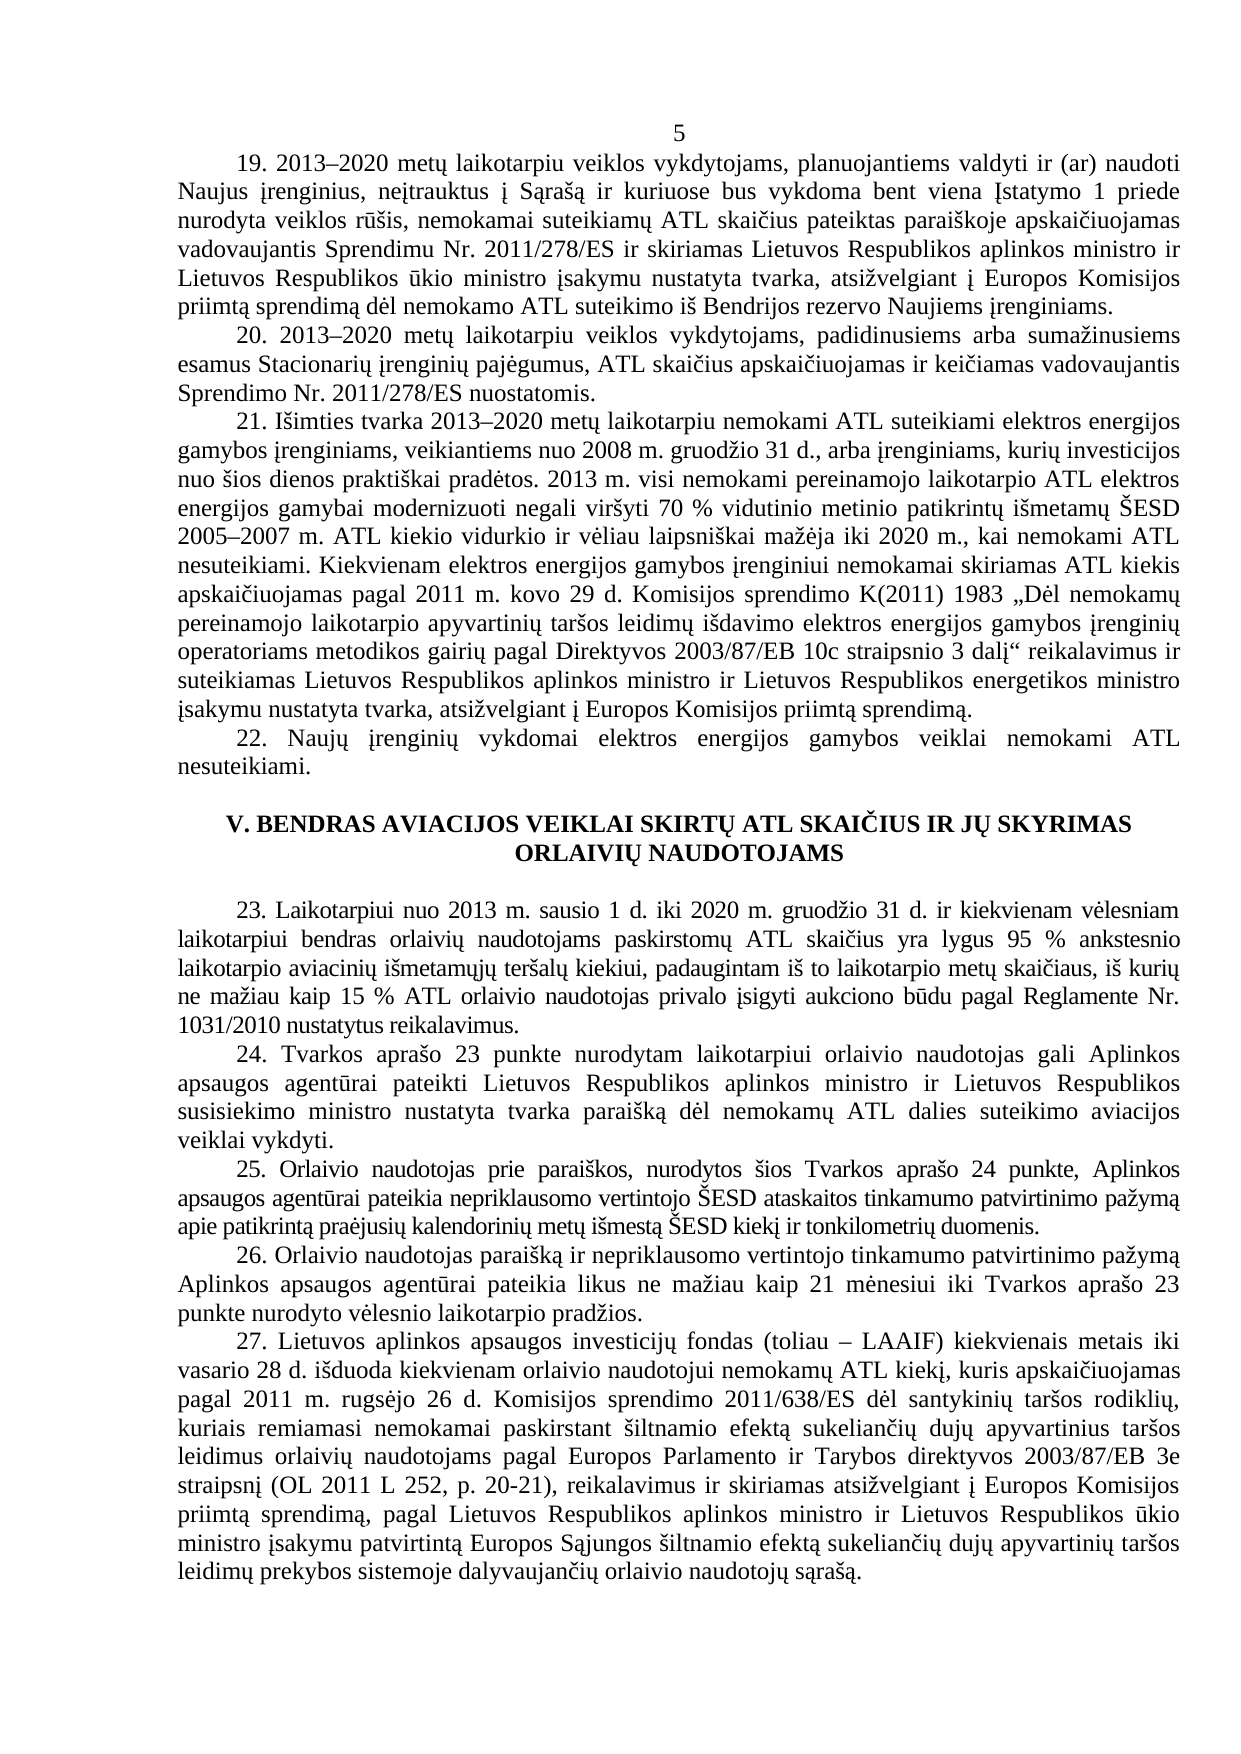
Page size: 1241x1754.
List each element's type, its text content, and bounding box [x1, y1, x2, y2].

text 27. Lietuvos aplinkos apsaugos investicijų fondas (toliau – LAAIF) kiekvienais metais iki vasario 28 d. išduoda kiekvienam orlaivio naudotojui nemokamų ATL kiekį, kuris apskaičiuojamas pagal 2011 m. rugsėjo 26 d. Komisijos sprendimo 2011/638/ES dėl santykinių taršos rodiklių, kuriais remiamasi nemokamai paskirstant šiltnamio efektą sukeliančių dujų apyvartinius taršos leidimus orlaivių naudotojams pagal Europos Parlamento ir Tarybos direktyvos 2003/87/EB 3e straipsnį (OL 2011 L 252, p. 20-21), reikalavimus ir skiriamas atsižvelgiant į Europos Komisijos priimtą sprendimą, pagal Lietuvos Respublikos aplinkos ministro ir Lietuvos Respublikos ūkio ministro įsakymu patvirtintą Europos Sąjungos šiltnamio efektą sukeliančių dujų apyvartinių taršos leidimų prekybos sistemoje dalyvaujančių orlaivio naudotojų sąrašą. [177, 1326, 1181, 1585]
text 22. Naujų įrenginių vykdomai elektros energijos gamybos veiklai nemokami ATL nesuteikiami. [177, 723, 1181, 780]
text 23. Laikotarpiui nuo 2013 m. sausio 1 d. iki 2020 m. gruodžio 31 d. ir kiekvienam vėlesniam laikotarpiui bendras orlaivių naudotojams paskirstomų ATL skaičius yra lygus 95 % ankstesnio laikotarpio aviacinių išmetamųjų teršalų kiekiui, padaugintam iš to laikotarpio metų skaičiaus, iš kurių ne mažiau kaip 15 % ATL orlaivio naudotojas privalo įsigyti aukciono būdu pagal Reglamente Nr. 1031/2010 nustatytus reikalavimus. [177, 895, 1181, 1039]
text 24. Tvarkos aprašo 23 punkte nurodytam laikotarpiui orlaivio naudotojas gali Aplinkos apsaugos agentūrai pateikti Lietuvos Respublikos aplinkos ministro ir Lietuvos Respublikos susisiekimo ministro nustatyta tvarka paraišką dėl nemokamų ATL dalies suteikimo aviacijos veiklai vykdyti. [177, 1039, 1181, 1154]
text 25. Orlaivio naudotojas prie paraiškos, nurodytos šios Tvarkos aprašo 24 punkte, Aplinkos apsaugos agentūrai pateikia nepriklausomo vertintojo ŠESD ataskaitos tinkamumo patvirtinimo pažymą apie patikrintą praėjusių kalendorinių metų išmestą ŠESD kiekį ir tonkilometrių duomenis. [177, 1154, 1181, 1240]
text 20. 2013–2020 metų laikotarpiu veiklos vykdytojams, padidinusiems arba sumažinusiems esamus Stacionarių įrenginių pajėgumus, ATL skaičius apskaičiuojamas ir keičiamas vadovaujantis Sprendimo Nr. 2011/278/ES nuostatomis. [177, 320, 1181, 406]
text 21. Išimties tvarka 2013–2020 metų laikotarpiu nemokami ATL suteikiami elektros energijos gamybos įrenginiams, veikiantiems nuo 2008 m. gruodžio 31 d., arba įrenginiams, kurių investicijos nuo šios dienos praktiškai pradėtos. 2013 m. visi nemokami pereinamojo laikotarpio ATL elektros energijos gamybai modernizuoti negali viršyti 70 % vidutinio metinio patikrintų išmetamų ŠESD 2005–2007 m. ATL kiekio vidurkio ir vėliau laipsniškai mažėja iki 2020 m., kai nemokami ATL nesuteikiami. Kiekvienam elektros energijos gamybos įrenginiui nemokamai skiriamas ATL kiekis apskaičiuojamas pagal 2011 m. kovo 29 d. Komisijos sprendimo K(2011) 1983 „Dėl nemokamų pereinamojo laikotarpio apyvartinių taršos leidimų išdavimo elektros energijos gamybos įrenginių operatoriams metodikos gairių pagal Direktyvos 2003/87/EB 10c straipsnio 3 dalį“ reikalavimus ir suteikiamas Lietuvos Respublikos aplinkos ministro ir Lietuvos Respublikos energetikos ministro įsakymu nustatyta tvarka, atsižvelgiant į Europos Komisijos priimtą sprendimą. [177, 406, 1181, 723]
text V. BENDRAS AVIACIJOS VEIKLAI SKIRTŲ ATL SKAIČIUS IR JŲ SKYRIMAS ORLAIVIŲ NAUDOTOJAMS [177, 809, 1181, 866]
text 26. Orlaivio naudotojas paraišką ir nepriklausomo vertintojo tinkamumo patvirtinimo pažymą Aplinkos apsaugos agentūrai pateikia likus ne mažiau kaip 21 mėnesiui iki Tvarkos aprašo 23 punkte nurodyto vėlesnio laikotarpio pradžios. [177, 1240, 1181, 1326]
text 19. 2013–2020 metų laikotarpiu veiklos vykdytojams, planuojantiems valdyti ir (ar) naudoti Naujus įrenginius, neįtrauktus į Sąrašą ir kuriuose bus vykdoma bent viena Įstatymo 1 priede nurodyta veiklos rūšis, nemokamai suteikiamų ATL skaičius pateiktas paraiškoje apskaičiuojamas vadovaujantis Sprendimu Nr. 2011/278/ES ir skiriamas Lietuvos Respublikos aplinkos ministro ir Lietuvos Respublikos ūkio ministro įsakymu nustatyta tvarka, atsižvelgiant į Europos Komisijos priimtą sprendimą dėl nemokamo ATL suteikimo iš Bendrijos rezervo Naujiems įrenginiams. [177, 148, 1181, 320]
